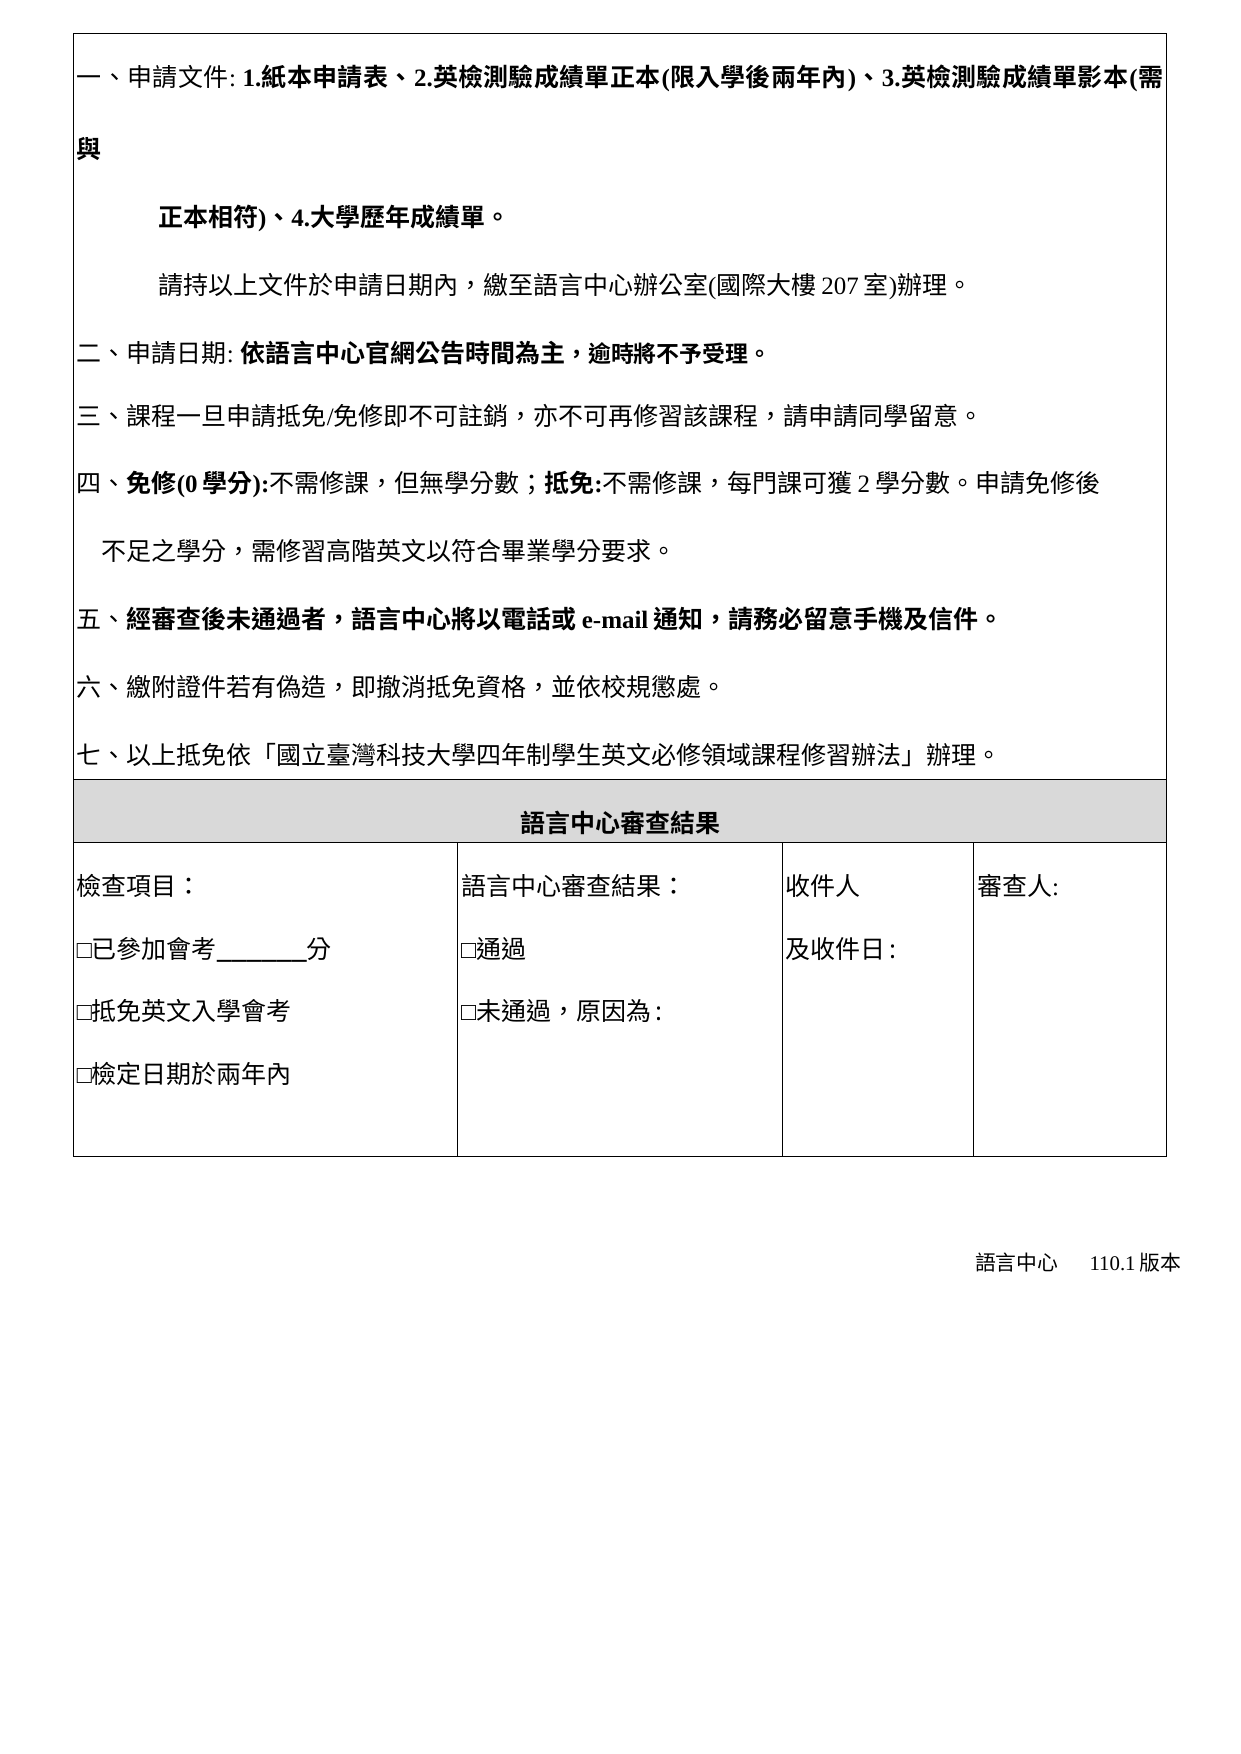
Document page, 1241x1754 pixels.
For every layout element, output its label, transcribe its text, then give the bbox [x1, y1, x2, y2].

table_cell 檢查項目： □已參加會考______分 □抵免英文入學會考 □檢定日期於兩年內 [74, 843, 457, 1156]
text 語言中心 110.1版本 [59, 1219, 1181, 1282]
table_cell 語言中心審查結果 [74, 780, 1166, 842]
table_cell 一、申請文件: 1.紙本申請表、2.英檢測驗成績單正本(限入學後兩年內)、3.英檢測驗成績單影本(需與 正本相符)、4.大學歷年成績單。 請持以上文件於申請日期內，繳至語言中心辦公室(國際大樓207室)辦理。 二、申請日期: 依語言中心官網公告時間為主，逾時將不予受理。 三、課程一旦申請抵免/免修即不可註銷，亦不可再修習該課程，請申請同學留意。 四、免修(0學分):不需修課，但無學分數；抵免:不需修課，每門課可獲2學分數。申請免修後 不足之學分，需修習高階英文以符合畢業學分要求。 五、經審查後未通過者，語言中心將以電話或e-mail通知，請務必留意手機及信件。 六、繳附證件若有偽造，即撤消抵免資格，並依校規懲處。 七、以上抵免依「國立臺灣科技大學四年制學生英文必修領域課程修習辦法」辦理。 [74, 34, 1166, 779]
table_cell 語言中心審查結果： □通過 □未通過，原因為: [458, 843, 782, 1156]
table_cell 審查人: [974, 843, 1166, 1156]
table_cell 收件人 及收件日: [783, 843, 973, 1156]
